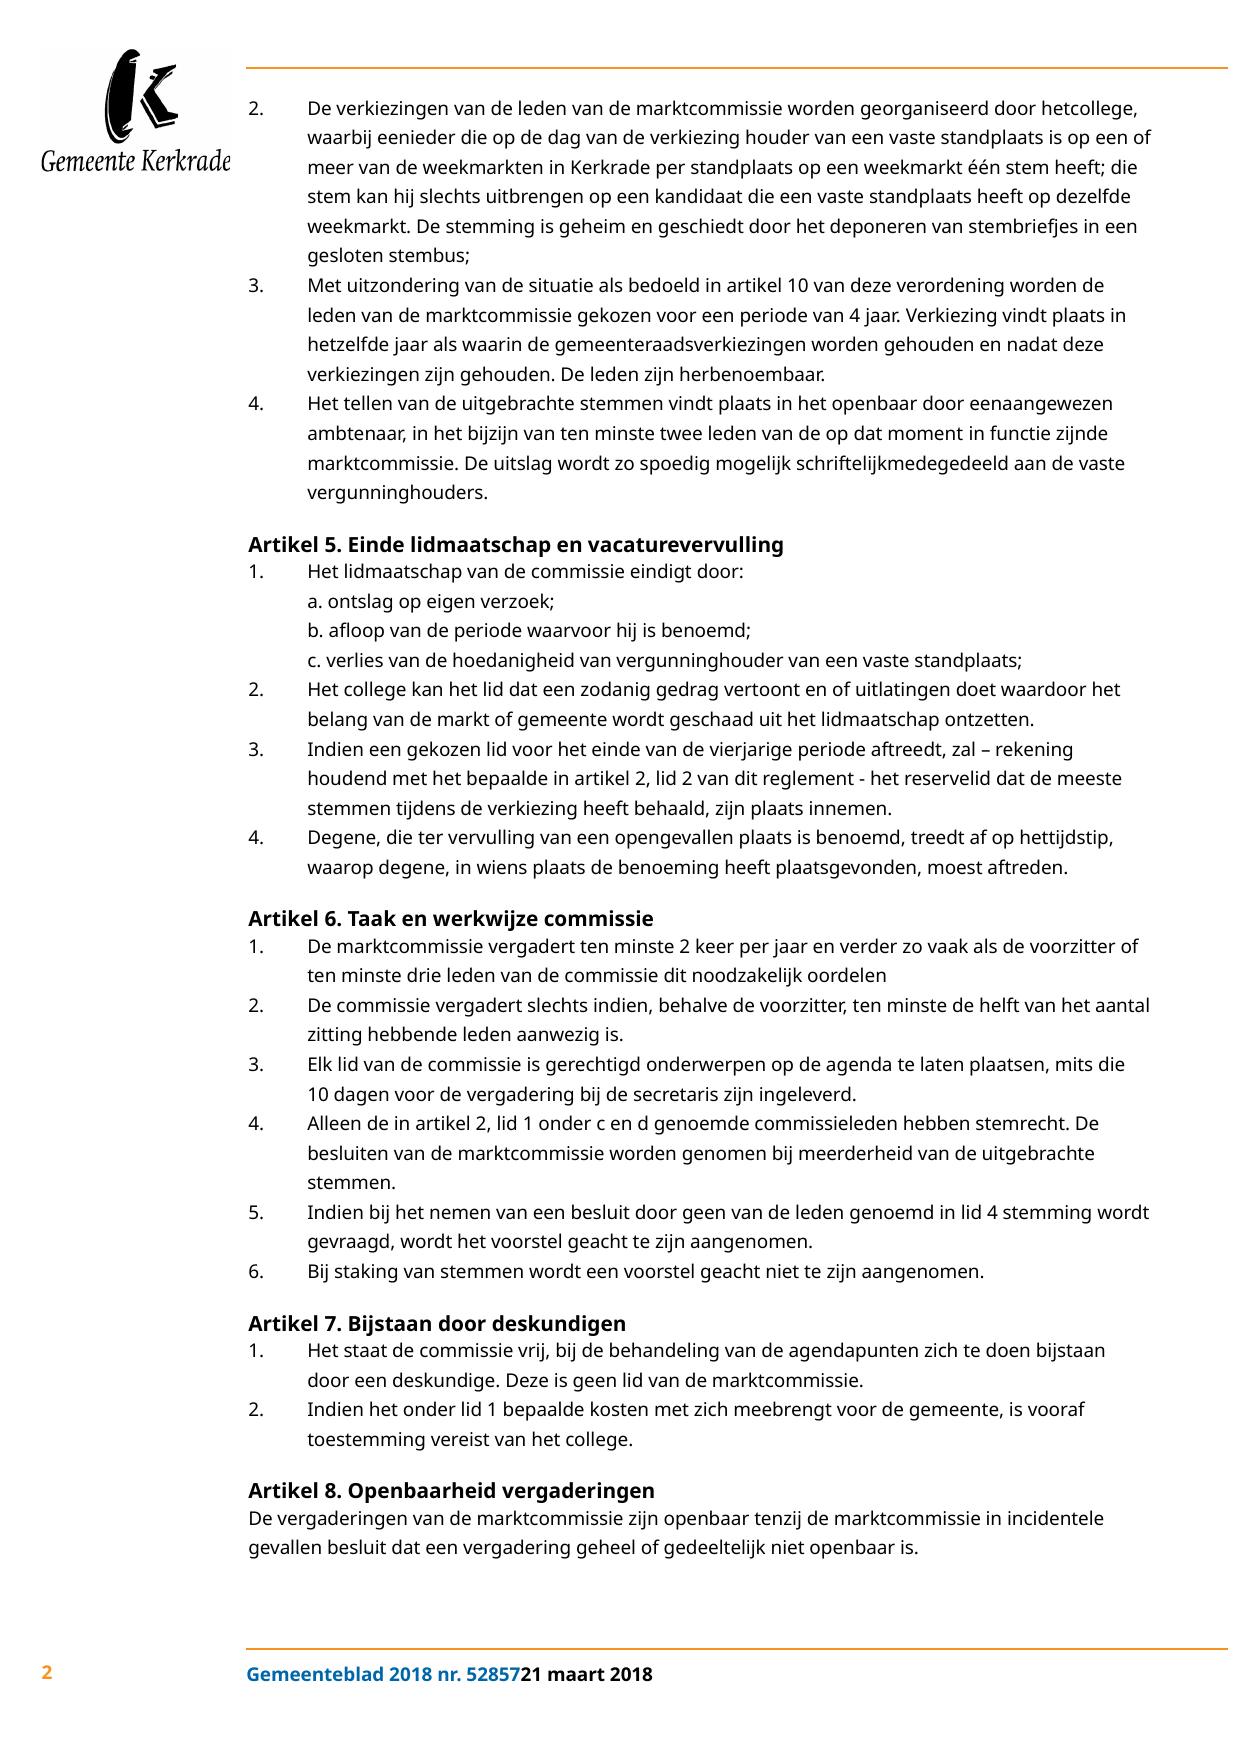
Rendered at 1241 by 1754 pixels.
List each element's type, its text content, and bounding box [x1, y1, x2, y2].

list Degene, die ter vervulling van een opengevallen plaats is benoemd, treedt af op hettijdstip, waarop degene, in wiens plaats de benoeming heeft plaatsgevonden, moest aftreden. [248, 824, 1152, 880]
list a. ontslag op eigen verzoek; [248, 588, 1152, 613]
text Artikel 7. Bijstaan door deskundigen [248, 1309, 1152, 1337]
list Indien een gekozen lid voor het einde van de vierjarige periode aftreedt, zal – rekening houdend met het bepaalde in artikel 2, lid 2 van dit reglement - het reservelid dat de meeste stemmen tijdens de verkiezing heeft behaald, zijn plaats innemen. [248, 736, 1152, 821]
text Artikel 6. Taak en werkwijze commissie [248, 904, 1152, 933]
list Het lidmaatschap van de commissie eindigt door: [248, 558, 1152, 584]
list Bij staking van stemmen wordt een voorstel geacht niet te zijn aangenomen. [248, 1258, 1152, 1284]
list b. afloop van de periode waarvoor hij is benoemd; [248, 617, 1152, 643]
text Artikel 8. Openbaarheid vergaderingen [248, 1476, 1152, 1505]
list c. verlies van de hoedanigheid van vergunninghouder van een vaste standplaats; [248, 647, 1152, 673]
list Met uitzondering van de situatie als bedoeld in artikel 10 van deze verordening worden de leden van de marktcommissie gekozen voor een periode van 4 jaar. Verkiezing vindt plaats in hetzelfde jaar als waarin de gemeenteraadsverkiezingen worden gehouden en nadat deze verkiezingen zijn gehouden. De leden zijn herbenoembaar. [248, 272, 1152, 387]
list Indien het onder lid 1 bepaalde kosten met zich meebrengt voor de gemeente, is vooraf toestemming vereist van het college. [248, 1396, 1152, 1452]
text De vergaderingen van de marktcommissie zijn openbaar tenzij de marktcommissie in incidentele gevallen besluit dat een vergadering geheel of gedeeltelijk niet openbaar is. [248, 1505, 1152, 1560]
picture [41, 47, 231, 172]
list De marktcommissie vergadert ten minste 2 keer per jaar en verder zo vaak als de voorzitter of ten minste drie leden van de commissie dit noodzakelijk oordelen [248, 933, 1152, 988]
list De verkiezingen van de leden van de marktcommissie worden georganiseerd door hetcollege, waarbij eenieder die op de dag van de verkiezing houder van een vaste standplaats is op een of meer van de weekmarkten in Kerkrade per standplaats op een weekmarkt één stem heeft; die stem kan hij slechts uitbrengen op een kandidaat die een vaste standplaats heeft op dezelfde weekmarkt. De stemming is geheim en geschiedt door het deponeren van stembriefjes in een gesloten stembus; [248, 95, 1152, 268]
list Elk lid van de commissie is gerechtigd onderwerpen op de agenda te laten plaatsen, mits die 10 dagen voor de vergadering bij de secretaris zijn ingeleverd. [248, 1051, 1152, 1107]
list Het tellen van de uitgebrachte stemmen vindt plaats in het openbaar door eenaangewezen ambtenaar, in het bijzijn van ten minste twee leden van de op dat moment in functie zijnde marktcommissie. De uitslag wordt zo spoedig mogelijk schriftelijkmedegedeeld aan de vaste vergunninghouders. [248, 391, 1152, 505]
list De commissie vergadert slechts indien, behalve de voorzitter, ten minste de helft van het aantal zitting hebbende leden aanwezig is. [248, 992, 1152, 1047]
list Het staat de commissie vrij, bij de behandeling van de agendapunten zich te doen bijstaan door een deskundige. Deze is geen lid van de marktcommissie. [248, 1337, 1152, 1392]
list Indien bij het nemen van een besluit door geen van de leden genoemd in lid 4 stemming wordt gevraagd, wordt het voorstel geacht te zijn aangenomen. [248, 1199, 1152, 1254]
list Het college kan het lid dat een zodanig gedrag vertoont en of uitlatingen doet waardoor het belang van de markt of gemeente wordt geschaad uit het lidmaatschap ontzetten. [248, 677, 1152, 732]
list Alleen de in artikel 2, lid 1 onder c en d genoemde commissieleden hebben stemrecht. De besluiten van de marktcommissie worden genomen bij meerderheid van de uitgebrachte stemmen. [248, 1110, 1152, 1195]
text Artikel 5. Einde lidmaatschap en vacaturevervulling [248, 530, 1152, 558]
